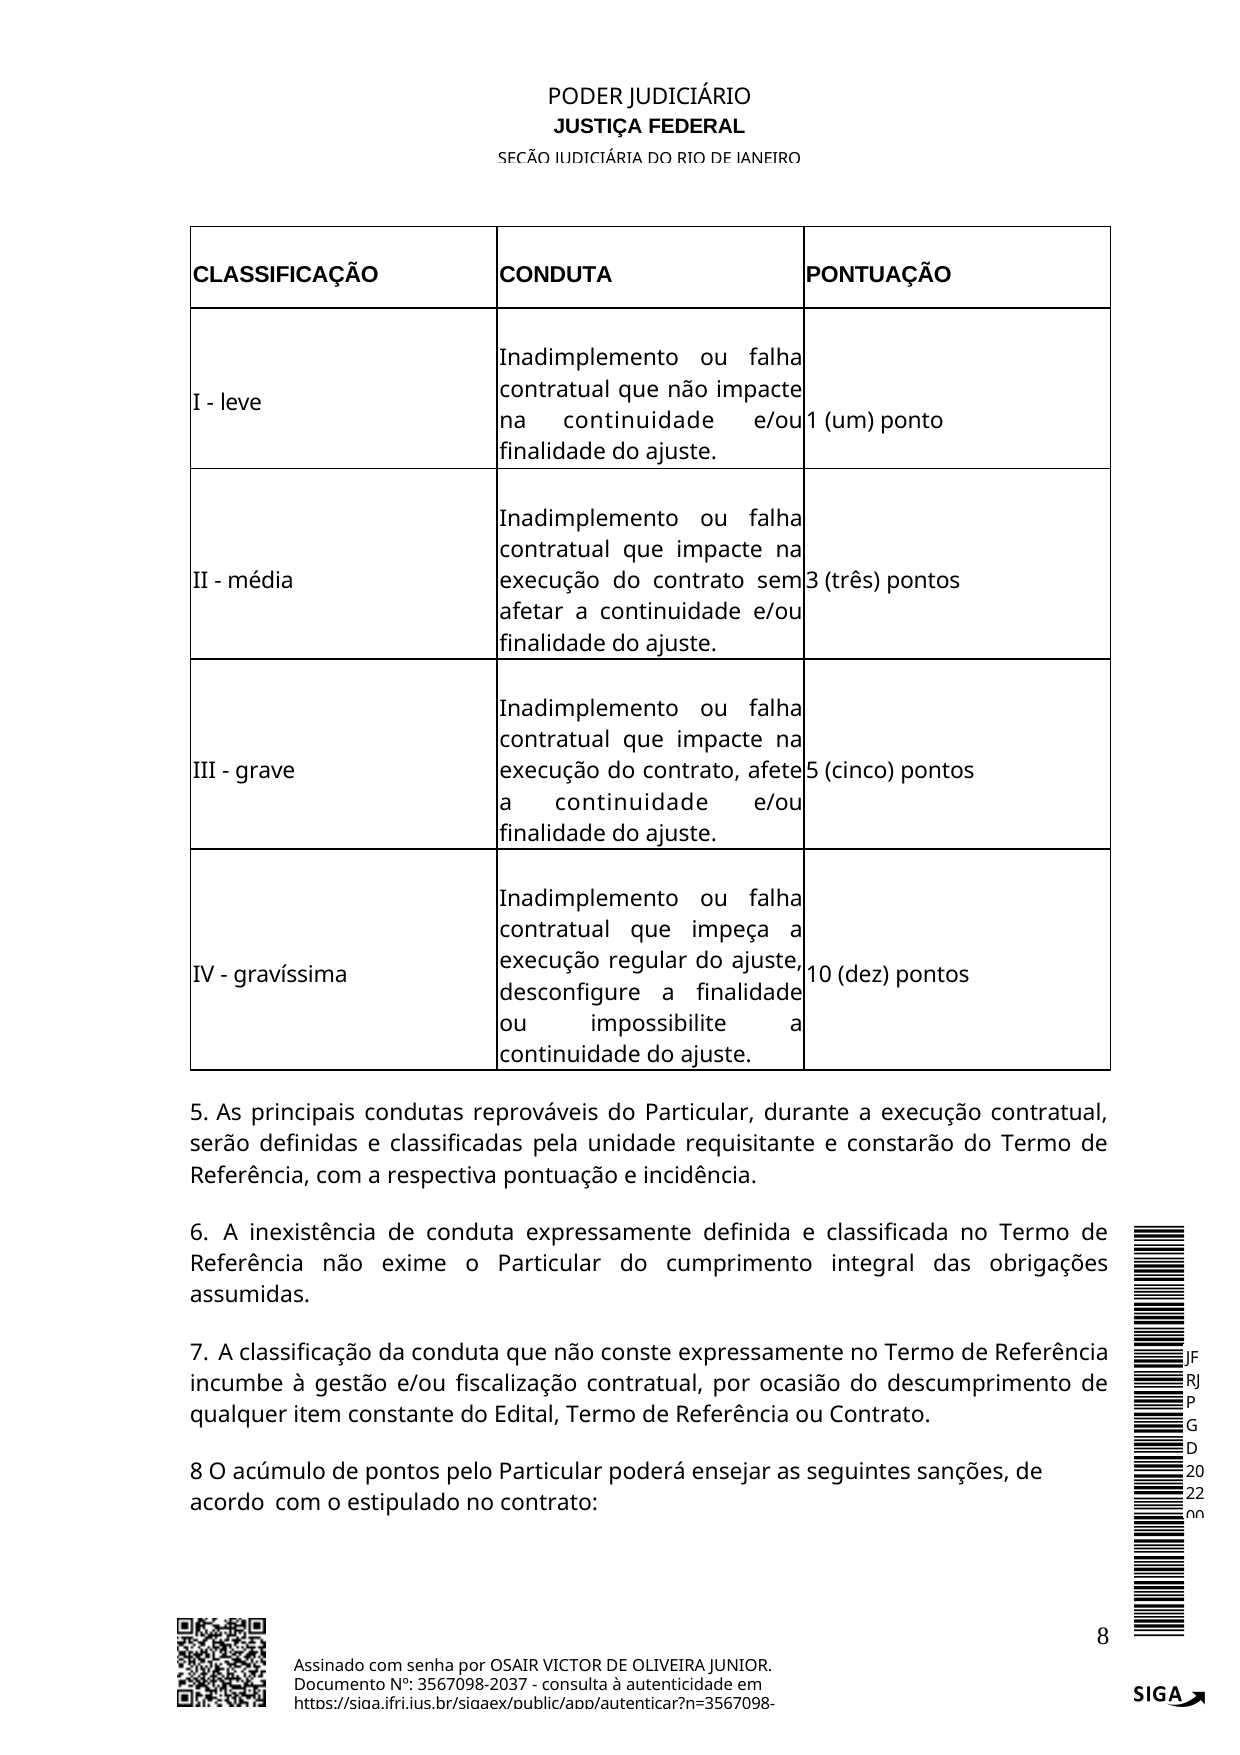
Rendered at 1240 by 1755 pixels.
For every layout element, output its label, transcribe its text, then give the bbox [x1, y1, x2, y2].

table_cell Inadimplemento ou falha contratual que impacte na execução do contrato sem afetar a continuidade e/ou finalidade do ajuste. [498, 469, 803, 658]
list A classificação da conduta que não conste expressamente no Termo de Referência incumbe à gestão e/ou fiscalização contratual, por ocasião do descumprimento de qualquer item constante do Edital, Termo de Referência ou Contrato. [189, 1335, 1109, 1429]
table_cell 3 (três) pontos [805, 469, 1110, 658]
table_cell Inadimplemento ou falha contratual que não impacte na continuidade e/ou finalidade do ajuste. [498, 309, 803, 467]
table_cell 5 (cinco) pontos [805, 660, 1110, 848]
table_cell IV - gravíssima [191, 850, 496, 1069]
table_cell III - grave [191, 660, 496, 848]
table_cell 1 (um) ponto [805, 309, 1110, 467]
list A inexistência de conduta expressamente definida e classificada no Termo de Referência não exime o Particular do cumprimento integral das obrigações assumidas. [189, 1216, 1109, 1309]
table_header PONTUAÇÃO [805, 227, 1110, 307]
text 8 O acúmulo de pontos pelo Particular poderá ensejar as seguintes sanções, de acordo com o estipulado no contrato: [189, 1455, 1121, 1518]
table_header CLASSIFICAÇÃO [191, 227, 496, 307]
table_cell 10 (dez) pontos [805, 850, 1110, 1069]
table_cell II - média [191, 469, 496, 658]
table_cell Inadimplemento ou falha contratual que impacte na execução do contrato, afete a continuidade e/ou finalidade do ajuste. [498, 660, 803, 848]
table_cell Inadimplemento ou falha contratual que impeça a execução regular do ajuste, desconfigure a finalidade ou impossibilite a continuidade do ajuste. [498, 850, 803, 1069]
text JFRJPGD202200034A [1186, 1346, 1206, 1518]
list As principais condutas reprováveis do Particular, durante a execução contratual, serão definidas e classificadas pela unidade requisitante e constarão do Termo de Referência, com a respectiva pontuação e incidência. [189, 1096, 1109, 1190]
table_cell I - leve [191, 309, 496, 467]
table_header CONDUTA [498, 227, 803, 307]
